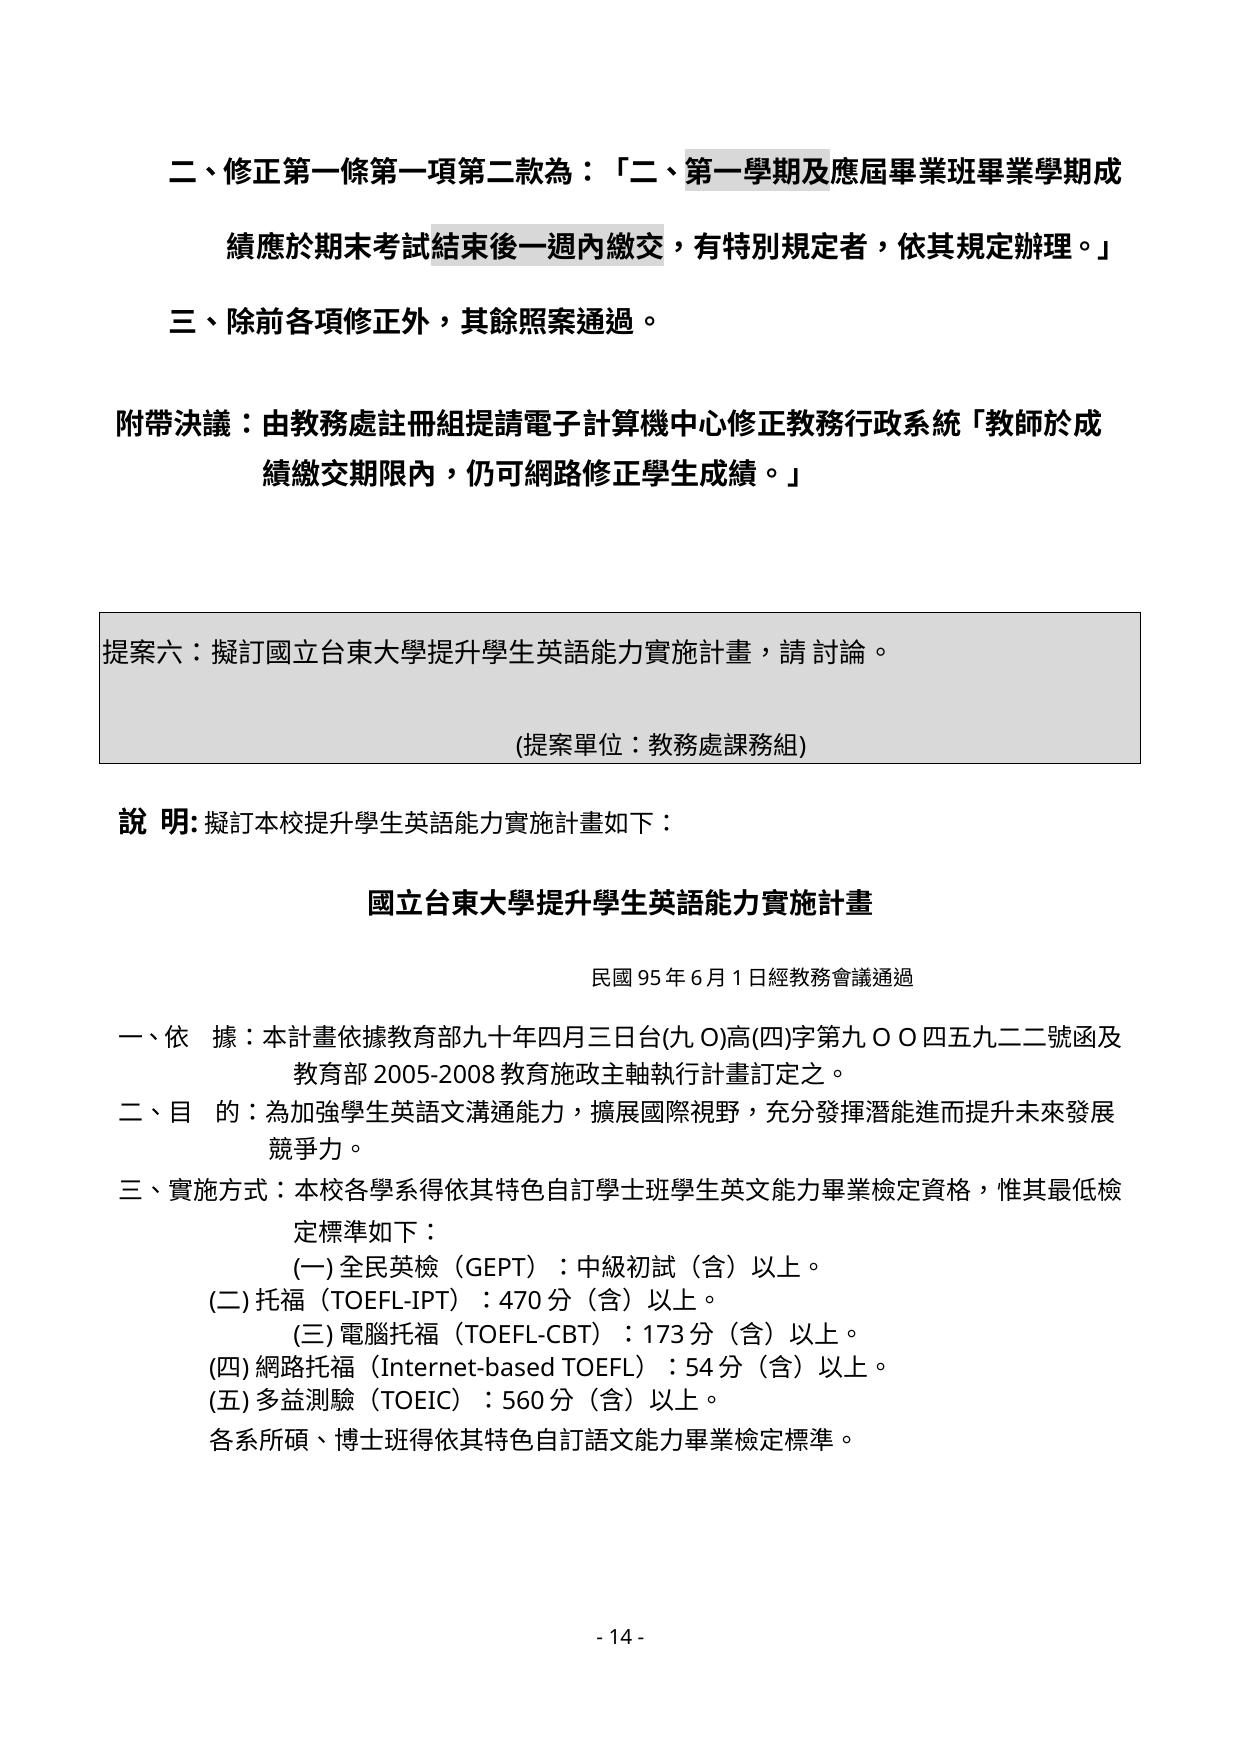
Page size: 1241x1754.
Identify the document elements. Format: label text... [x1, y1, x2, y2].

text (四) 網路托福（Internet-based TOEFL）：54分（含）以上。 [118, 1350, 1122, 1383]
text 各系所碩、博士班得依其特色自訂語文能力畢業檢定標準。 [118, 1416, 1122, 1458]
text (三) 電腦托福（TOEFL-CBT）：173分（含）以上。 [118, 1316, 1122, 1350]
text (二) 托福（TOEFL-IPT）：470分（含）以上。 [118, 1283, 1122, 1316]
text 三、實施方式：本校各學系得依其特色自訂學士班學生英文能力畢業檢定資格，惟其最低檢定標準如下： [118, 1166, 1122, 1250]
text 三、除前各項修正外，其餘照案通過。 [168, 282, 1122, 357]
text 一、依 據：本計畫依據教育部九十年四月三日台(九O)高(四)字第九O O四五九二二號函及教育部2005-2008教育施政主軸執行計畫訂定之。 [118, 1016, 1122, 1091]
table_header 提案六：擬訂國立台東大學提升學生英語能力實施計畫，請 討論。 (提案單位：教務處課務組) [100, 613, 1140, 763]
text 附帶決議：由教務處註冊組提請電子計算機中心修正教務行政系統「教師於成績繳交期限內，仍可網路修正學生成績。」 [115, 395, 1102, 495]
text 二、修正第一條第一項第二款為：「二、第一學期及應屆畢業班畢業學期成績應於期末考試結束後一週內繳交，有特別規定者，依其規定辦理。」 [168, 132, 1122, 282]
text 國立台東大學提升學生英語能力實施計畫 民國95年6月1日經教務會議通過 [118, 864, 1122, 995]
text (五) 多益測驗（TOEIC）：560分（含）以上。 [118, 1383, 1122, 1416]
text 二、目 的：為加強學生英語文溝通能力，擴展國際視野，充分發揮潛能進而提升未來發展競爭力。 [118, 1091, 1122, 1166]
text 說 明: 擬訂本校提升學生英語能力實施計畫如下： [118, 782, 1122, 857]
text (一) 全民英檢（GEPT）：中級初試（含）以上。 [118, 1250, 1122, 1283]
